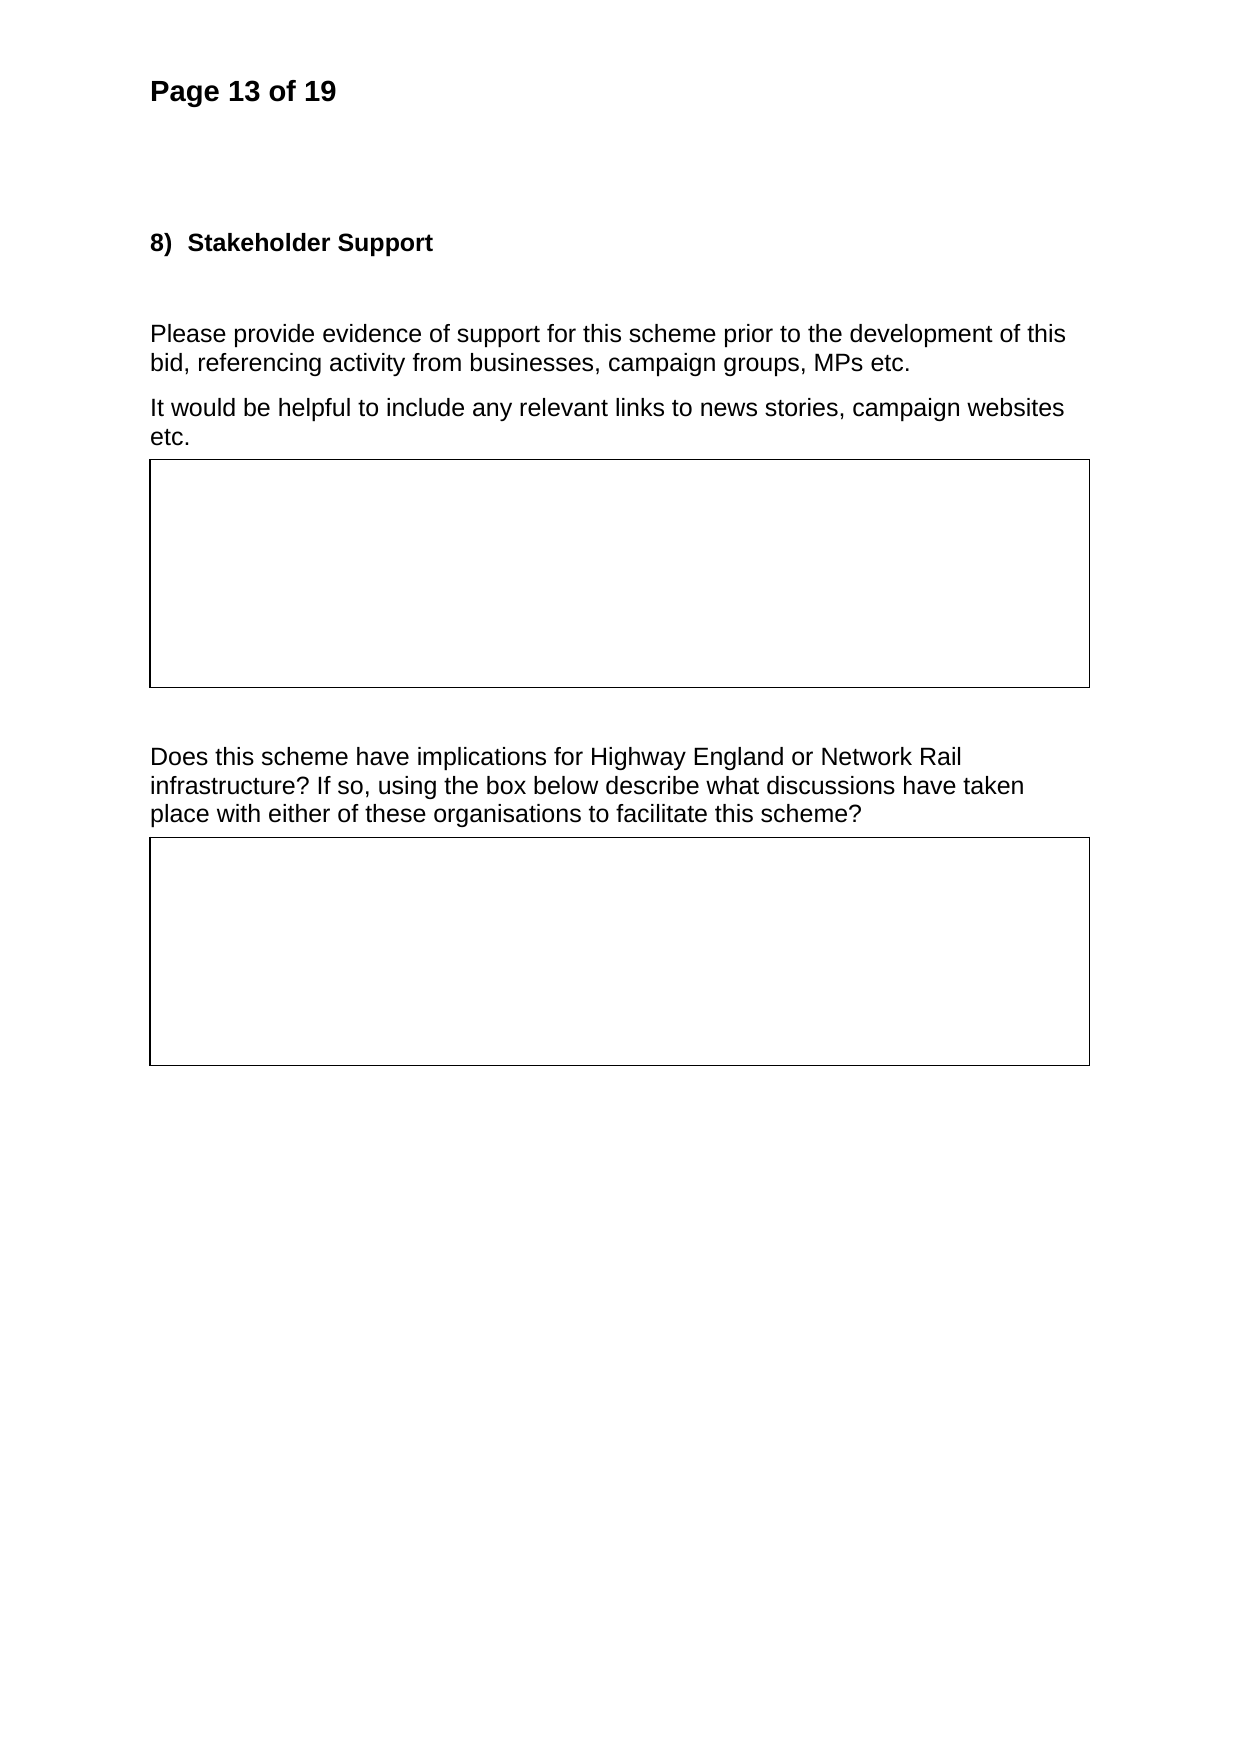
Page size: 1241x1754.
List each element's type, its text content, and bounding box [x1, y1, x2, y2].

text It would be helpful to include any relevant links to news stories, campaign websites etc. [150, 393, 1090, 451]
text Please provide evidence of support for this scheme prior to the development of this bid, referencing activity from businesses, campaign groups, MPs etc. [150, 319, 1090, 377]
table_header [151, 838, 1089, 1065]
subtitle Stakeholder Support [150, 228, 1090, 257]
text Does this scheme have implications for Highway England or Network Rail infrastructure? If so, using the box below describe what discussions have taken place with either of these organisations to facilitate this scheme? [150, 742, 1090, 828]
table_header [151, 460, 1089, 687]
